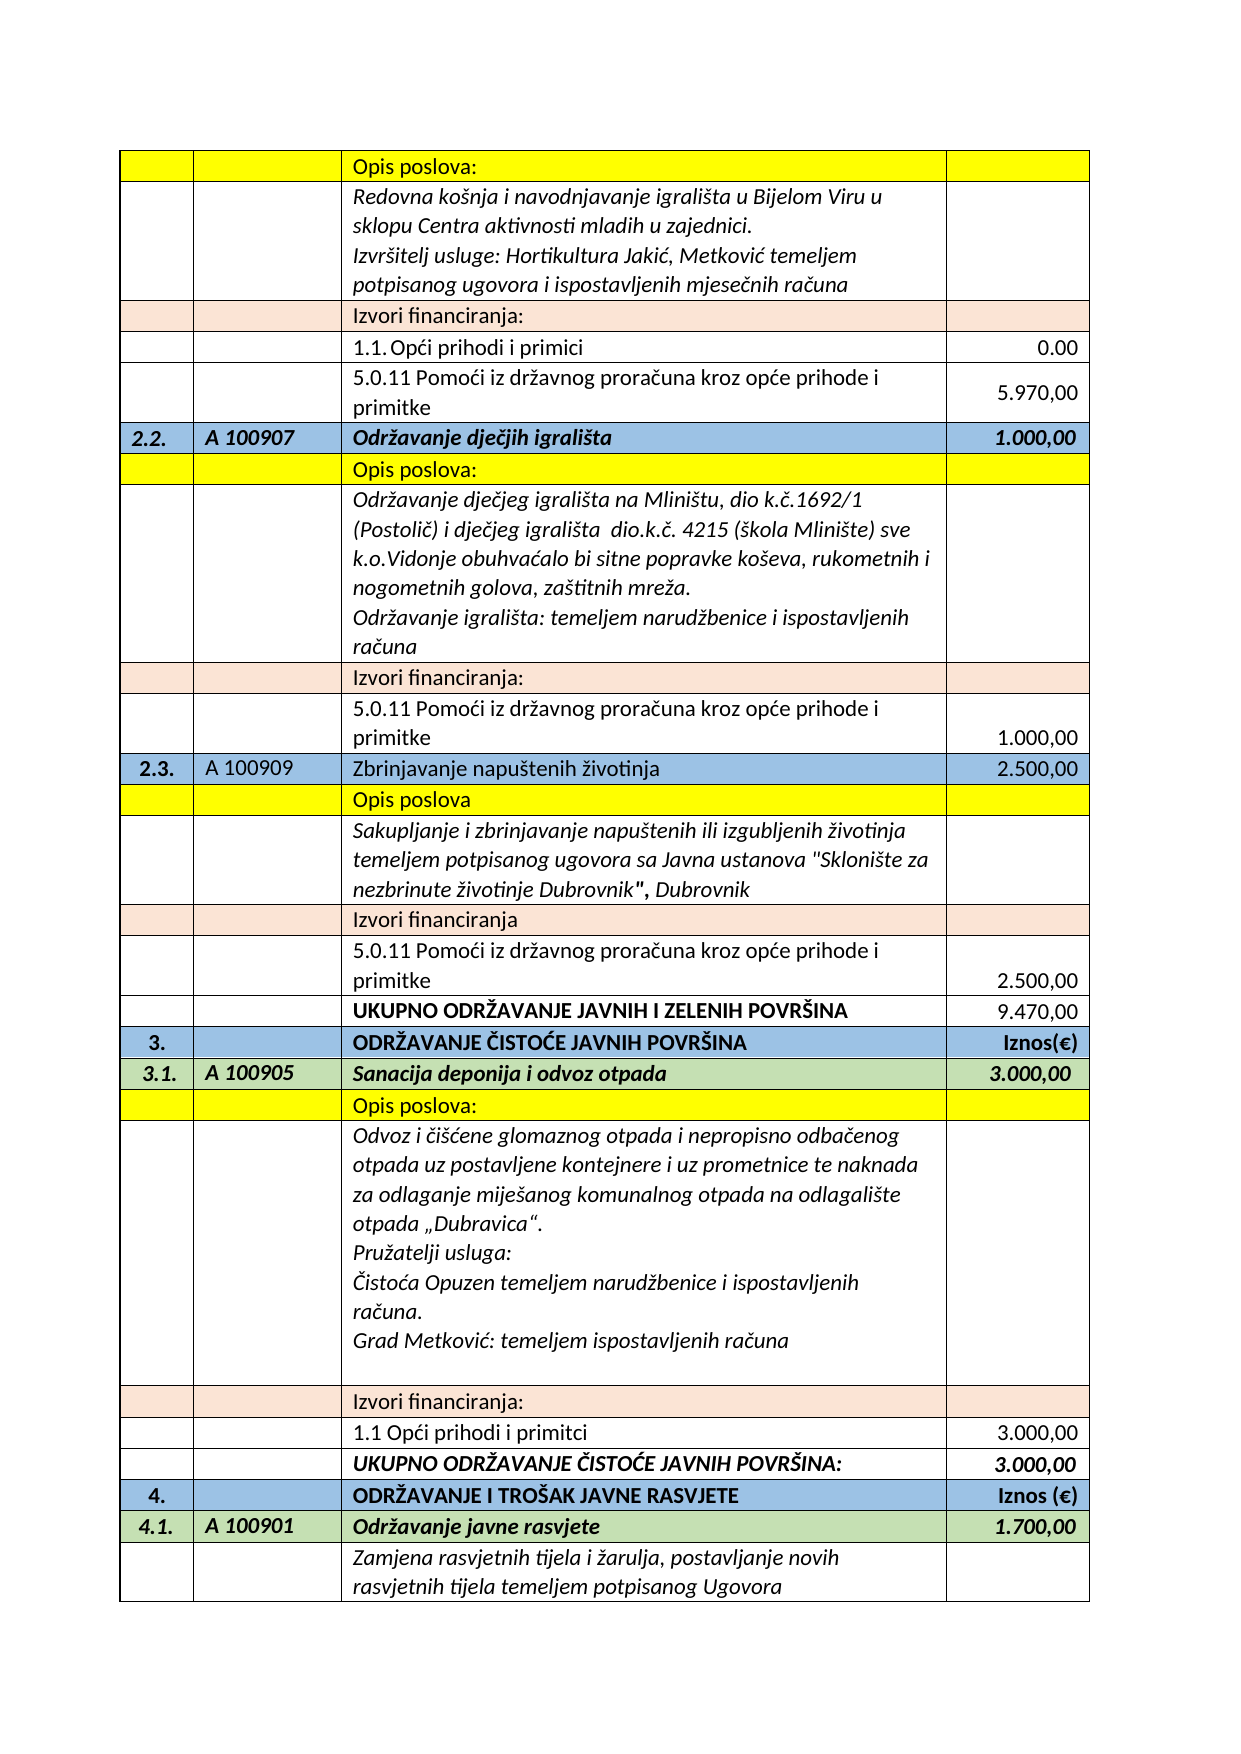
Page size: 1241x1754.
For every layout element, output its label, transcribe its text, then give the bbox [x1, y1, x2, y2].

table_cell Opis poslova: [342, 151, 946, 181]
table_cell Opis poslova: [342, 1090, 946, 1120]
table_cell [947, 182, 1089, 300]
table_cell [194, 454, 341, 484]
table_cell 2.500,00 [947, 754, 1089, 784]
table_cell Zbrinjavanje napuštenih životinja [342, 754, 946, 784]
table_cell [194, 182, 341, 300]
table_cell Sanacija deponija i odvoz otpada [342, 1059, 946, 1089]
table_cell [121, 1121, 193, 1385]
table_cell Izvori financiranja: [342, 663, 946, 693]
table_cell [121, 1090, 193, 1120]
table_cell 5.0.11 Pomoći iz državnog proračuna kroz opće prihode i primitke [342, 363, 946, 422]
table_cell [194, 694, 341, 752]
table_cell [121, 485, 193, 662]
table_cell [194, 301, 341, 331]
table_cell Održavanje javne rasvjete [342, 1511, 946, 1542]
table_cell Iznos(€) [947, 1027, 1089, 1057]
table_cell [121, 1386, 193, 1417]
table_cell A 100905 [194, 1059, 341, 1089]
table_cell [194, 936, 341, 995]
table_cell 3.1. [121, 1059, 193, 1089]
table_cell [121, 694, 193, 752]
table_cell [947, 905, 1089, 935]
table_cell [121, 332, 193, 362]
table_cell 3.000,00 [947, 1449, 1089, 1479]
table_cell [194, 151, 341, 181]
table_cell 1.000,00 [947, 694, 1089, 752]
table_cell 3. [121, 1027, 193, 1057]
table_cell [947, 785, 1089, 815]
table_cell [121, 1449, 193, 1479]
table_cell 4.1. [121, 1511, 193, 1542]
table_cell 1.000,00 [947, 423, 1089, 453]
table_cell [121, 182, 193, 300]
table_cell UKUPNO ODRŽAVANJE ČISTOĆE JAVNIH POVRŠINA: [342, 1449, 946, 1479]
table_cell [194, 905, 341, 935]
table_cell [947, 816, 1089, 904]
table_cell [121, 905, 193, 935]
table_cell 4. [121, 1480, 193, 1510]
table_cell Sakupljanje i zbrinjavanje napuštenih ili izgubljenih životinja temeljem potpisanog ugovora sa Javna ustanova "Sklonište za nezbrinute životinje Dubrovnik", Dubrovnik [342, 816, 946, 904]
table_cell 2.2. [121, 423, 193, 453]
table_cell 0.00 [947, 332, 1089, 362]
table_cell [194, 363, 341, 422]
table_cell 5.0.11 Pomoći iz državnog proračuna kroz opće prihode i primitke [342, 936, 946, 995]
table_cell Izvori financiranja: [342, 301, 946, 331]
table_cell [121, 663, 193, 693]
table_cell [121, 454, 193, 484]
table_cell 2.3. [121, 754, 193, 784]
table_cell A 100901 [194, 1511, 341, 1542]
table_cell Održavanje dječjih igrališta [342, 423, 946, 453]
table_cell [194, 1027, 341, 1057]
table_cell [194, 1386, 341, 1417]
table_cell [121, 785, 193, 815]
table_cell [947, 1090, 1089, 1120]
table_cell [121, 996, 193, 1026]
table_cell 1.1 Opći prihodi i primitci [342, 1418, 946, 1448]
table_cell Odvoz i čišćene glomaznog otpada i nepropisno odbačenog otpada uz postavljene kontejnere i uz prometnice te naknada za odlaganje miješanog komunalnog otpada na odlagalište otpada „Dubravica“. Pružatelji usluga: Čistoća Opuzen temeljem narudžbenice i ispostavljenih računa. Grad Metković: temeljem ispostavljenih računa [342, 1121, 946, 1385]
table_cell 5.970,00 [947, 363, 1089, 422]
table_cell [194, 785, 341, 815]
table_cell Opći prihodi i primici [342, 332, 946, 362]
table_cell [194, 996, 341, 1026]
table_cell [121, 936, 193, 995]
table_cell ODRŽAVANJE I TROŠAK JAVNE RASVJETE [342, 1480, 946, 1510]
table_cell A 100907 [194, 423, 341, 453]
table_cell 2.500,00 [947, 936, 1089, 995]
table_cell [194, 1418, 341, 1448]
table_cell 3.000,00 [947, 1059, 1089, 1089]
table_cell [947, 454, 1089, 484]
table_cell [947, 301, 1089, 331]
table_cell Izvori financiranja: [342, 1386, 946, 1417]
table_cell [194, 485, 341, 662]
table_cell Iznos (€) [947, 1480, 1089, 1510]
table_cell [194, 1121, 341, 1385]
table_cell [121, 151, 193, 181]
table_cell Opis poslova [342, 785, 946, 815]
table_cell [194, 1449, 341, 1479]
table_cell [194, 332, 341, 362]
table_cell [194, 1480, 341, 1510]
table_cell [121, 816, 193, 904]
table_cell Održavanje dječjeg igrališta na Mliništu, dio k.č.1692/1 (Postolič) i dječjeg igrališta dio.k.č. 4215 (škola Mlinište) sve k.o.Vidonje obuhvaćalo bi sitne popravke koševa, rukometnih i nogometnih golova, zaštitnih mreža. Održavanje igrališta: temeljem narudžbenice i ispostavljenih računa [342, 485, 946, 662]
table_cell [947, 1121, 1089, 1385]
table_cell Zamjena rasvjetnih tijela i žarulja, postavljanje novih rasvjetnih tijela temeljem potpisanog Ugovora [342, 1543, 946, 1601]
table_cell [947, 663, 1089, 693]
table_cell UKUPNO ODRŽAVANJE JAVNIH I ZELENIH POVRŠINA [342, 996, 946, 1026]
table_cell [194, 1090, 341, 1120]
table_cell 9.470,00 [947, 996, 1089, 1026]
table_cell [194, 816, 341, 904]
table_cell Redovna košnja i navodnjavanje igrališta u Bijelom Viru u sklopu Centra aktivnosti mladih u zajednici. Izvršitelj usluge: Hortikultura Jakić, Metković temeljem potpisanog ugovora i ispostavljenih mjesečnih računa [342, 182, 946, 300]
table_cell 1.700,00 [947, 1511, 1089, 1542]
table_cell A 100909 [194, 754, 341, 784]
table_cell [194, 663, 341, 693]
table_cell [947, 485, 1089, 662]
table_cell ODRŽAVANJE ČISTOĆE JAVNIH POVRŠINA [342, 1027, 946, 1057]
table_cell [194, 1543, 341, 1601]
table_cell [947, 151, 1089, 181]
table_cell 3.000,00 [947, 1418, 1089, 1448]
table_cell Izvori financiranja [342, 905, 946, 935]
table_cell [121, 1543, 193, 1601]
table_cell [121, 301, 193, 331]
table_cell 5.0.11 Pomoći iz državnog proračuna kroz opće prihode i primitke [342, 694, 946, 752]
table_cell [121, 1418, 193, 1448]
table_cell [947, 1543, 1089, 1601]
table_cell [121, 363, 193, 422]
table_cell Opis poslova: [342, 454, 946, 484]
table_cell [947, 1386, 1089, 1417]
